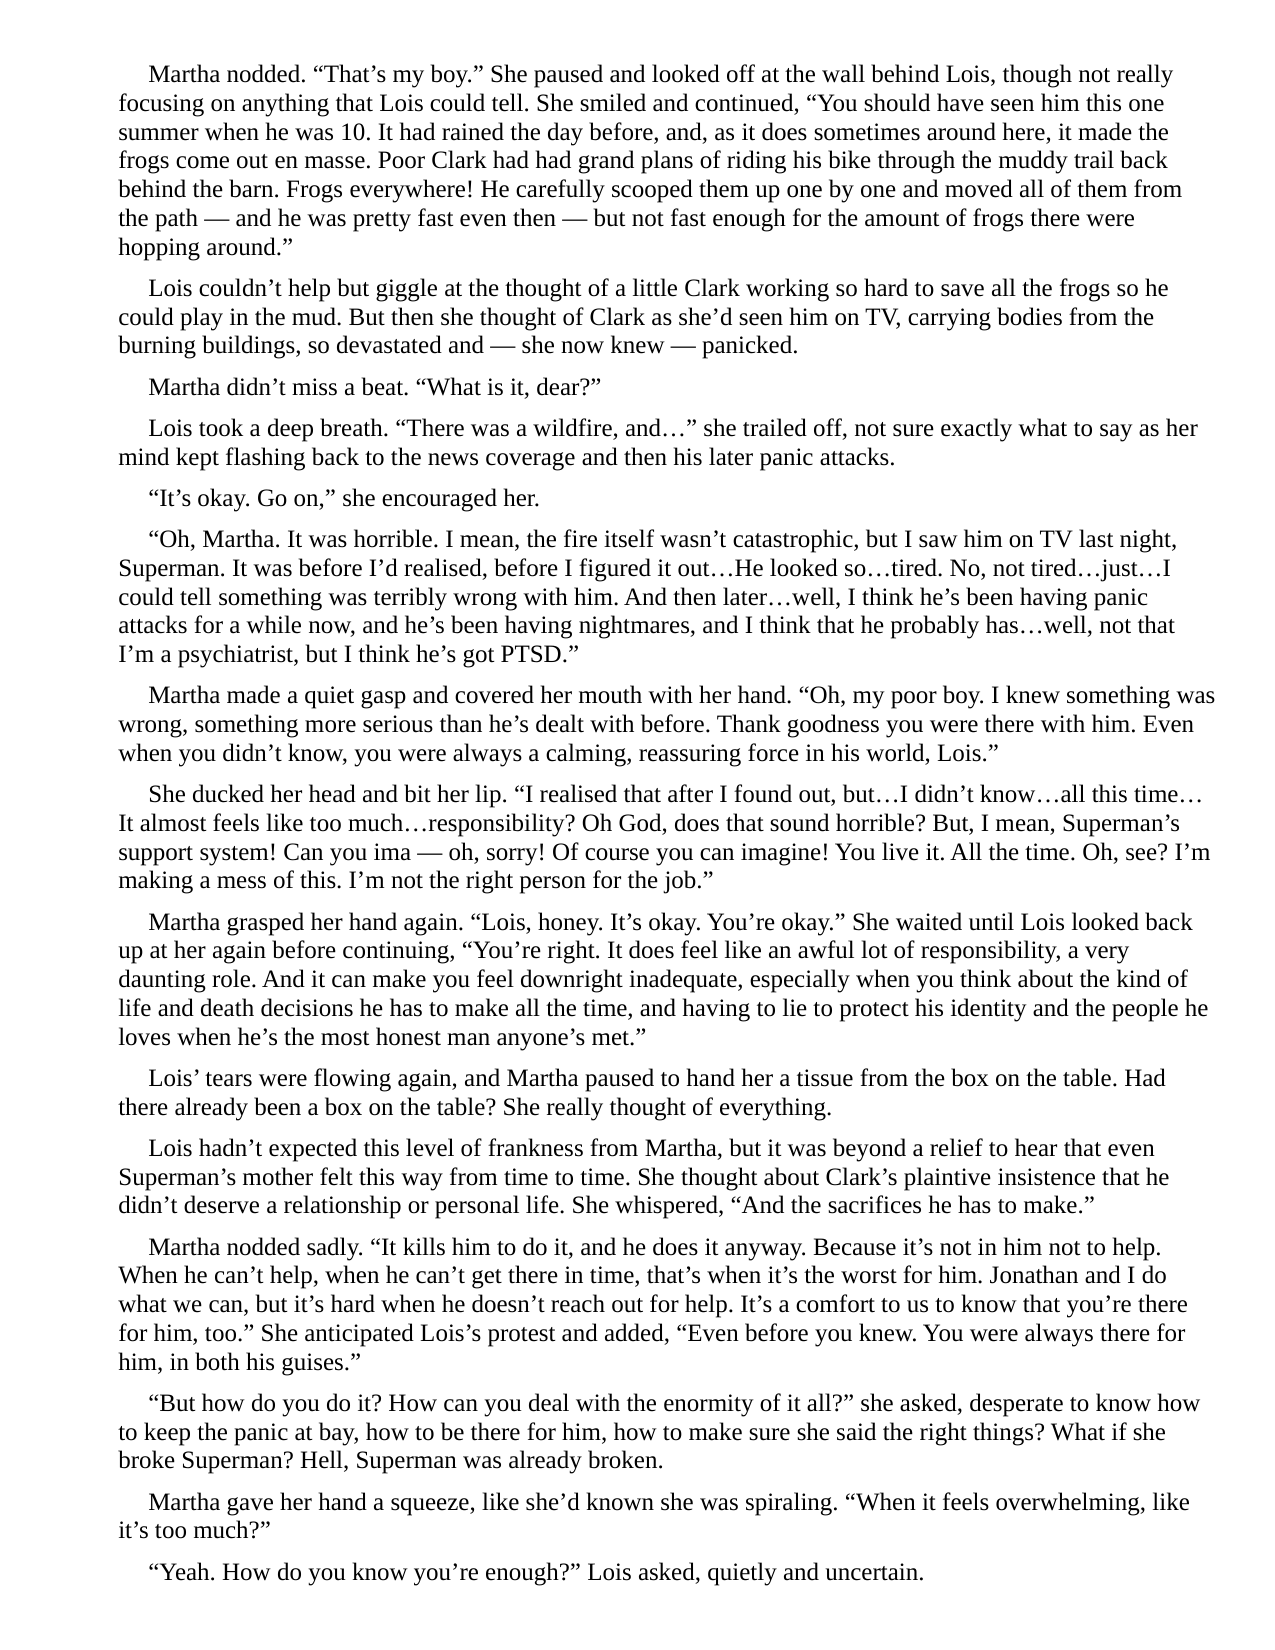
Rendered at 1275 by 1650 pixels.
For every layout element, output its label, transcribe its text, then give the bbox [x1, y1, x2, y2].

text “Yeah. How do you know you’re enough?” Lois asked, quietly and uncertain. [118, 1557, 1216, 1585]
text Martha gave her hand a squeeze, like she’d known she was spiraling. “When it feels overwhelming, like it’s too much?” [118, 1487, 1216, 1544]
text “Oh, Martha. It was horrible. I mean, the fire itself wasn’t catastrophic, but I saw him on TV last night, Superman. It was before I’d realised, before I figured it out…He looked so…tired. No, not tired…just…I could tell something was terribly wrong with him. And then later…well, I think he’s been having panic attacks for a while now, and he’s been having nightmares, and I think that he probably has…well, not that I’m a psychiatrist, but I think he’s got PTSD.” [118, 524, 1216, 668]
text Lois’ tears were flowing again, and Martha paused to hand her a tissue from the box on the table. Had there already been a box on the table? She really thought of everything. [118, 1063, 1216, 1120]
text She ducked her head and bit her lip. “I realised that after I found out, but…I didn’t know…all this time…It almost feels like too much…responsibility? Oh God, does that sound horrible? But, I mean, Superman’s support system! Can you ima — oh, sorry! Of course you can imagine! You live it. All the time. Oh, see? I’m making a mess of this. I’m not the right person for the job.” [118, 779, 1216, 894]
text Lois couldn’t help but giggle at the thought of a little Clark working so hard to save all the frogs so he could play in the mud. But then she thought of Clark as she’d seen him on TV, carrying bodies from the burning buildings, so devastated and — she now knew — panicked. [118, 273, 1216, 359]
text Martha grasped her hand again. “Lois, honey. It’s okay. You’re okay.” She waited until Lois looked back up at her again before continuing, “You’re right. It does feel like an awful lot of responsibility, a very daunting role. And it can make you feel downright inadequate, especially when you think about the kind of life and death decisions he has to make all the time, and having to lie to protect his identity and the people he loves when he’s the most honest man anyone’s met.” [118, 907, 1216, 1050]
text Lois took a deep breath. “There was a wildfire, and…” she trailed off, not sure exactly what to say as her mind kept flashing back to the news coverage and then his later panic attacks. [118, 413, 1216, 470]
text Lois hadn’t expected this level of frankness from Martha, but it was beyond a relief to hear that even Superman’s mother felt this way from time to time. She thought about Clark’s plaintive insistence that he didn’t deserve a relationship or personal life. She whispered, “And the sacrifices he has to make.” [118, 1133, 1216, 1219]
text Martha nodded sadly. “It kills him to do it, and he does it anyway. Because it’s not in him not to help. When he can’t help, when he can’t get there in time, that’s when it’s the worst for him. Jonathan and I do what we can, but it’s hard when he doesn’t reach out for help. It’s a comfort to us to know that you’re there for him, too.” She anticipated Lois’s protest and added, “Even before you knew. You were always there for him, in both his guises.” [118, 1232, 1216, 1375]
text Martha nodded. “That’s my boy.” She paused and looked off at the wall behind Lois, though not really focusing on anything that Lois could tell. She smiled and continued, “You should have seen him this one summer when he was 10. It had rained the day before, and, as it does sometimes around here, it made the frogs come out en masse. Poor Clark had had grand plans of riding his bike through the muddy trail back behind the barn. Frogs everywhere! He carefully scooped them up one by one and moved all of them from the path — and he was pretty fast even then — but not fast enough for the amount of frogs there were hopping around.” [118, 59, 1216, 260]
text “It’s okay. Go on,” she encouraged her. [118, 483, 1216, 512]
text Martha made a quiet gasp and covered her mouth with her hand. “Oh, my poor boy. I knew something was wrong, something more serious than he’s dealt with before. Thank goodness you were there with him. Even when you didn’t know, you were always a calming, reassuring force in his world, Lois.” [118, 680, 1216, 767]
text “But how do you do it? How can you deal with the enormity of it all?” she asked, desperate to know how to keep the panic at bay, how to be there for him, how to make sure she said the right things? What if she broke Superman? Hell, Superman was already broken. [118, 1388, 1216, 1474]
text Martha didn’t miss a beat. “What is it, dear?” [118, 372, 1216, 400]
